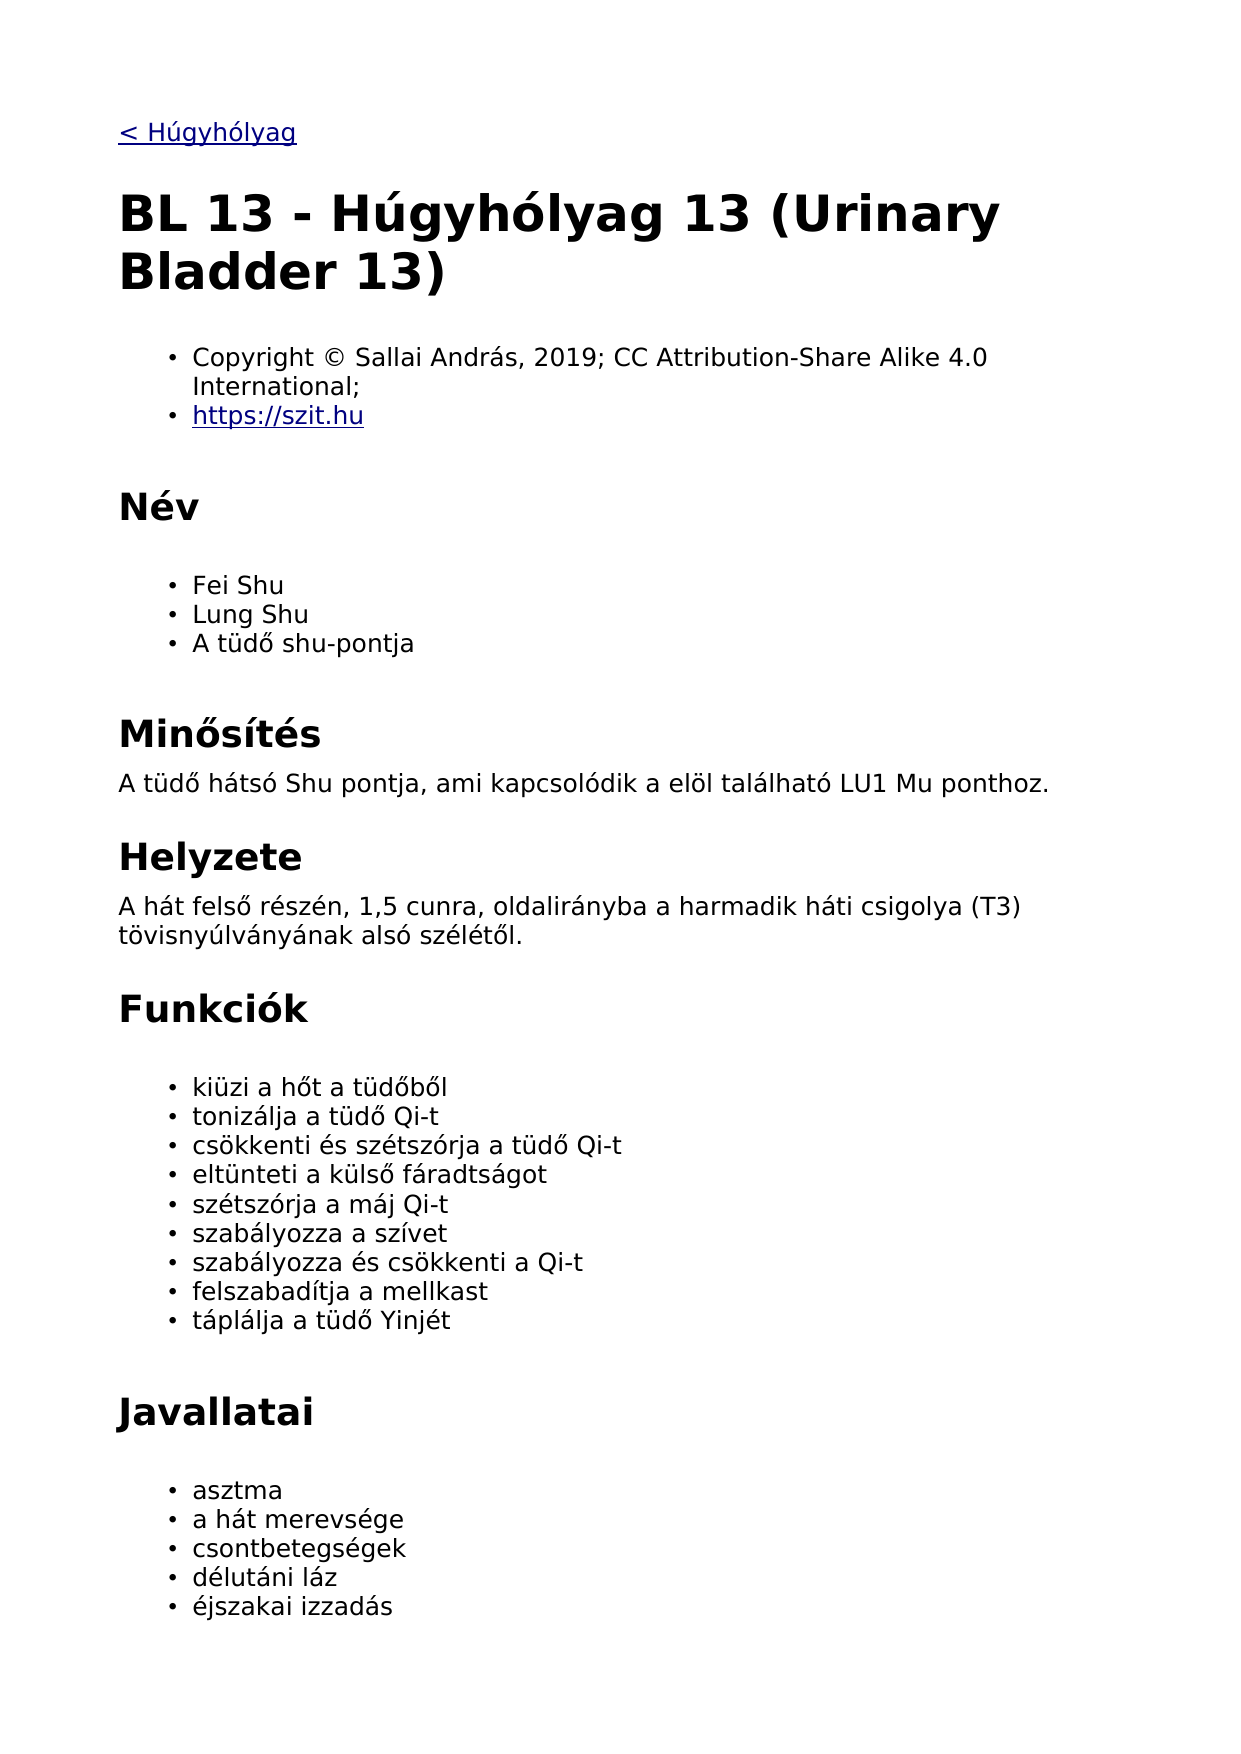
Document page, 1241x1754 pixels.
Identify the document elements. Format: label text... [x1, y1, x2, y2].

list Fei Shu [177, 571, 1122, 600]
list A tüdő shu-pontja [177, 629, 1122, 658]
text < Húgyhólyag [118, 118, 1122, 147]
subtitle Név [118, 485, 1122, 529]
list csökkenti és szétszórja a tüdő Qi-t [177, 1132, 1122, 1161]
list kiüzi a hőt a tüdőből [177, 1073, 1122, 1102]
list asztma [177, 1476, 1122, 1505]
list https://szit.hu [177, 402, 1122, 431]
list felszabadítja a mellkast [177, 1277, 1122, 1307]
list a hát merevsége [177, 1505, 1122, 1534]
list szétszórja a máj Qi-t [177, 1190, 1122, 1219]
list szabályozza a szívet [177, 1219, 1122, 1248]
list csontbetegségek [177, 1534, 1122, 1563]
list tonizálja a tüdő Qi-t [177, 1102, 1122, 1132]
text A hát felső részén, 1,5 cunra, oldalirányba a harmadik háti csigolya (T3) tövisnyúlványának alsó szélétől. [118, 892, 1122, 950]
list éjszakai izzadás [177, 1592, 1122, 1622]
subtitle Helyzete [118, 836, 1122, 879]
list eltünteti a külső fáradtságot [177, 1161, 1122, 1190]
list délutáni láz [177, 1563, 1122, 1592]
text A tüdő hátsó Shu pontja, ami kapcsolódik a elöl található LU1 Mu ponthoz. [118, 769, 1122, 798]
subtitle BL 13 - Húgyhólyag 13 (Urinary Bladder 13) [118, 185, 1122, 301]
list szabályozza és csökkenti a Qi-t [177, 1248, 1122, 1277]
list Copyright © Sallai András, 2019; CC Attribution-Share Alike 4.0 International; [177, 343, 1122, 402]
subtitle Javallatai [118, 1390, 1122, 1434]
subtitle Funkciók [118, 988, 1122, 1031]
list táplálja a tüdő Yinjét [177, 1307, 1122, 1336]
list Lung Shu [177, 600, 1122, 629]
subtitle Minősítés [118, 713, 1122, 756]
